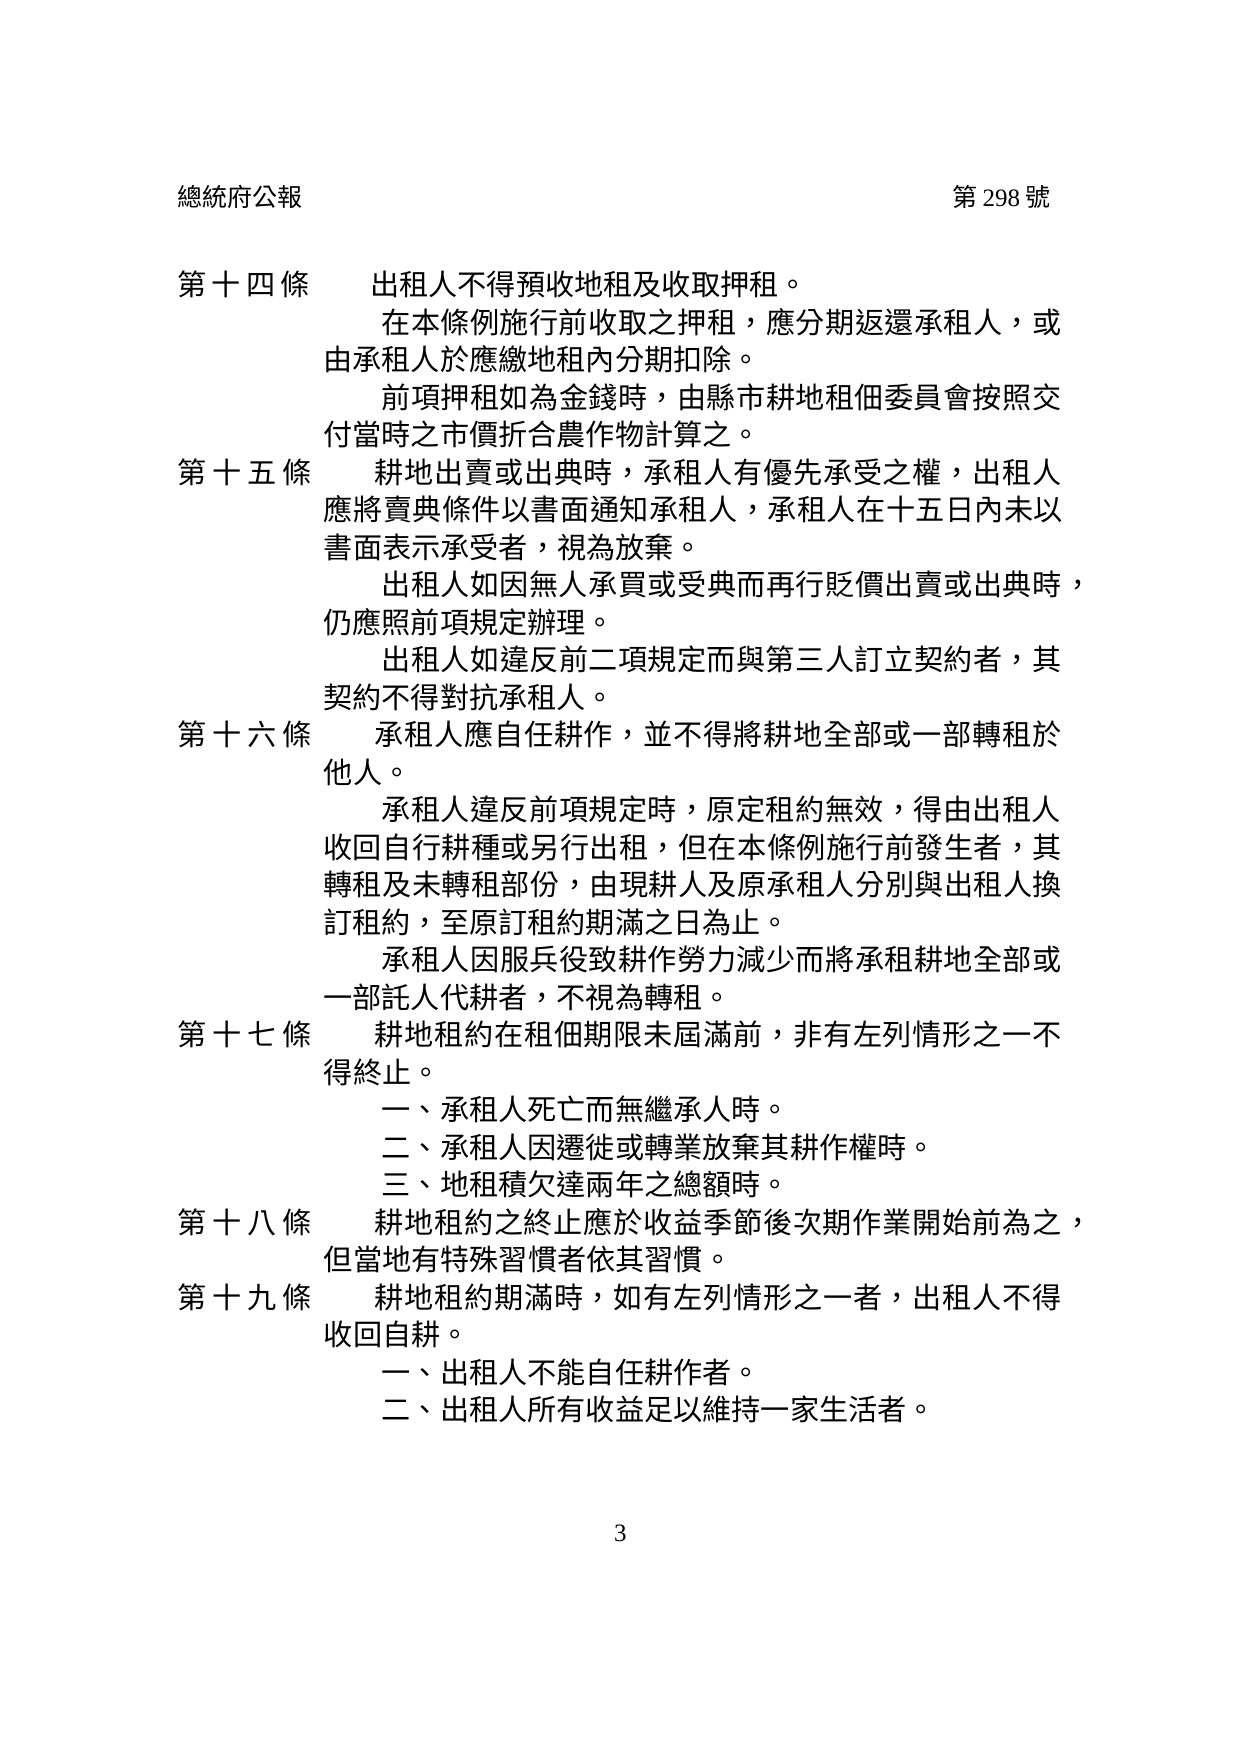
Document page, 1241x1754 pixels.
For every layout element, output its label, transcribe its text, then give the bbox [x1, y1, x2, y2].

text 承租人違反前項規定時，原定租約無效，得由出租人收回自行耕種或另行出租，但在本條例施行前發生者，其轉租及未轉租部份，由現耕人及原承租人分別與出租人換訂租約，至原訂租約期滿之日為止。 [323, 791, 1063, 941]
text 前項押租如為金錢時，由縣市耕地租佃委員會按照交付當時之市價折合農作物計算之。 [323, 378, 1063, 453]
text 出租人如違反前二項規定而與第三人訂立契約者，其契約不得對抗承租人。 [323, 641, 1063, 716]
text 第十七條 耕地租約在租佃期限未屆滿前，非有左列情形之一不得終止。 [177, 1016, 1063, 1091]
text 一、承租人死亡而無繼承人時。 [381, 1091, 1063, 1128]
text 第十六條 承租人應自任耕作，並不得將耕地全部或一部轉租於他人。 [177, 716, 1063, 791]
text 二、出租人所有收益足以維持一家生活者。 [381, 1391, 1063, 1428]
text 第十四條 出租人不得預收地租及收取押租。 [177, 266, 1063, 303]
text 三、地租積欠達兩年之總額時。 [381, 1166, 1063, 1203]
text 承租人因服兵役致耕作勞力減少而將承租耕地全部或一部託人代耕者，不視為轉租。 [323, 941, 1063, 1016]
text 第十五條 耕地出賣或出典時，承租人有優先承受之權，出租人應將賣典條件以書面通知承租人，承租人在十五日內未以書面表示承受者，視為放棄。 [177, 453, 1063, 566]
text 第十九條 耕地租約期滿時，如有左列情形之一者，出租人不得收回自耕。 [177, 1278, 1063, 1353]
text 出租人如因無人承買或受典而再行貶價出賣或出典時，仍應照前項規定辦理。 [323, 566, 1063, 641]
text 在本條例施行前收取之押租，應分期返還承租人，或由承租人於應繳地租內分期扣除。 [323, 303, 1063, 378]
text 一、出租人不能自任耕作者。 [381, 1353, 1063, 1391]
text 第十八條 耕地租約之終止應於收益季節後次期作業開始前為之，但當地有特殊習慣者依其習慣。 [177, 1203, 1063, 1278]
text 二、承租人因遷徙或轉業放棄其耕作權時。 [381, 1128, 1063, 1166]
